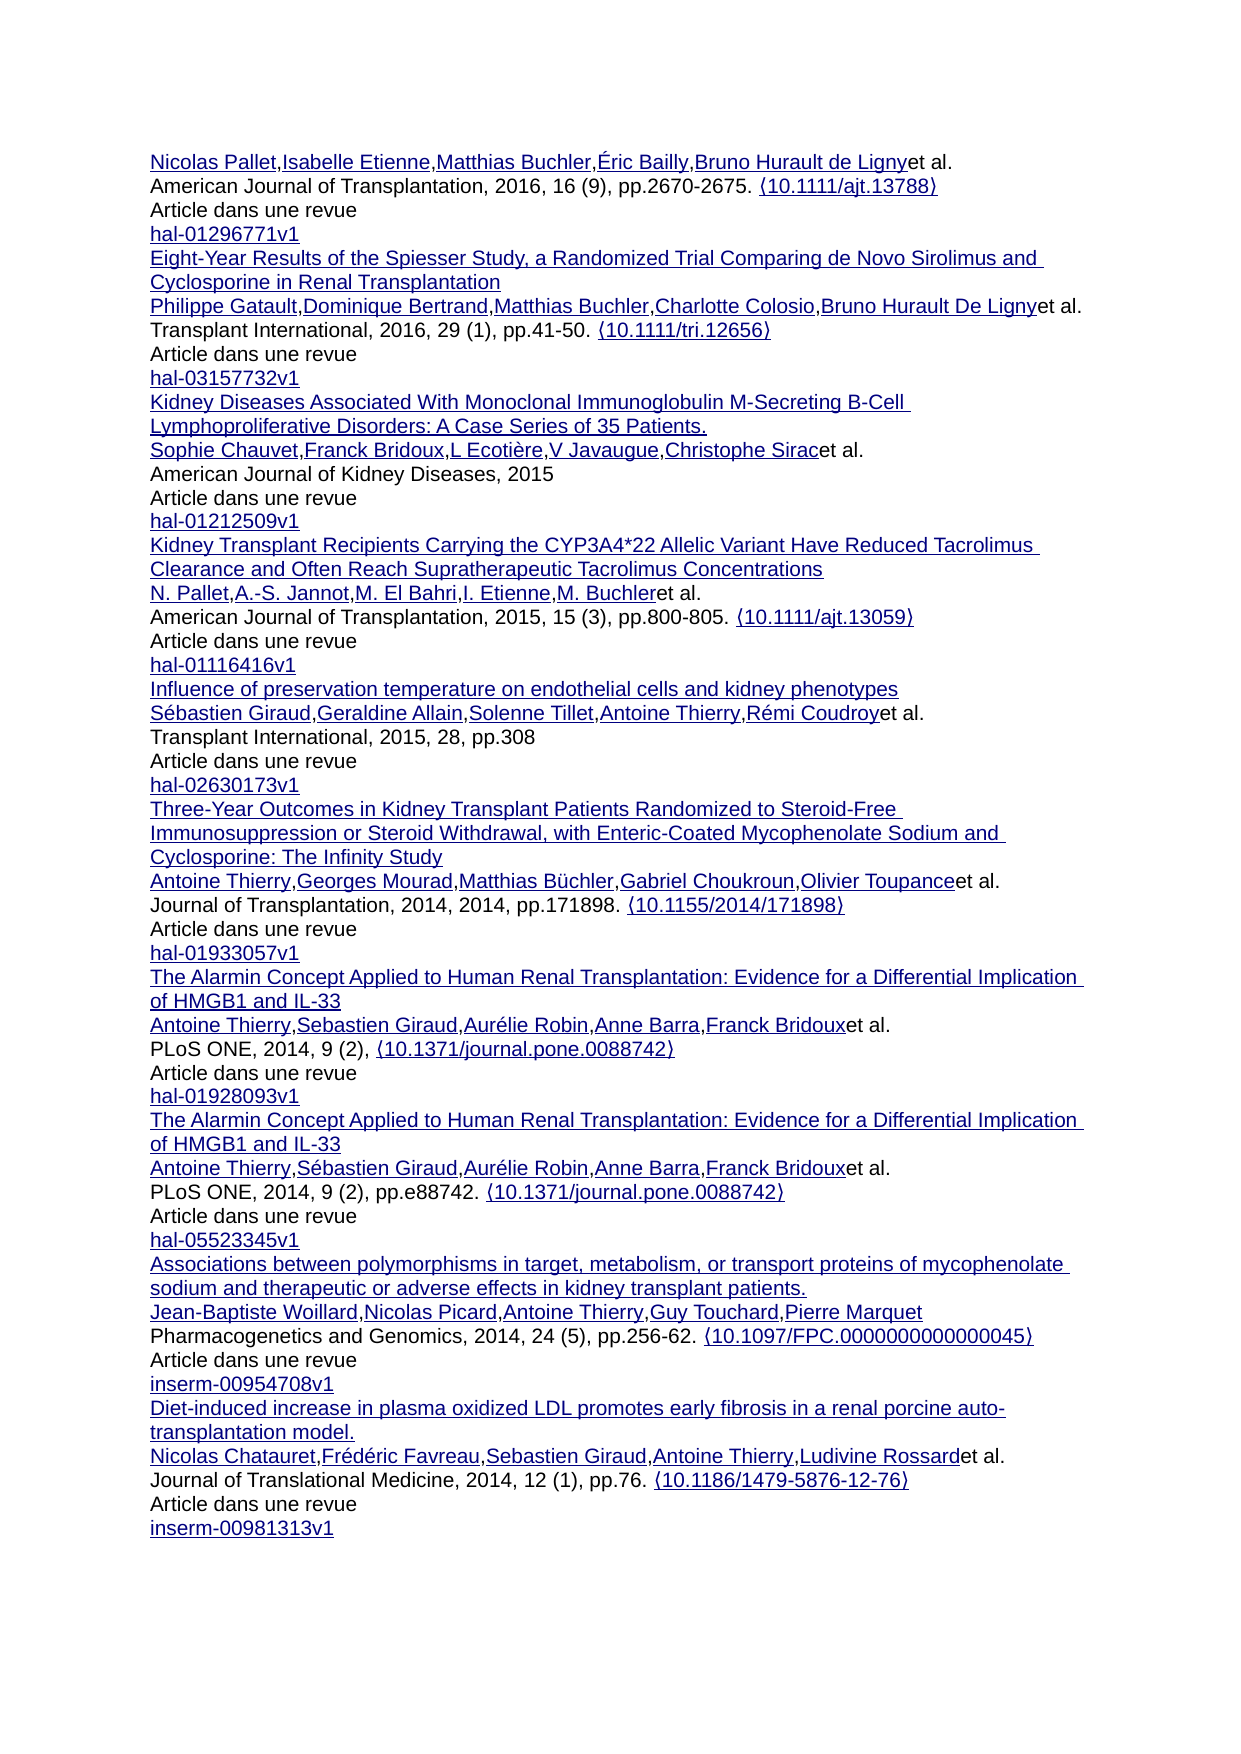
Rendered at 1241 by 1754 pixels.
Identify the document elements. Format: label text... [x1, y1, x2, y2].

table_cell The Alarmin Concept Applied to Human Renal Transplantation: Evidence for a Differential Implication of HMGB1 and IL-33 Antoine Thierry,Sebastien Giraud,Aurélie Robin,Anne Barra,Franck Bridouxet al. PLoS ONE, 2014, 9 (2), ⟨10.1371/journal.pone.0088742⟩ Article dans une revue hal-01928093v1 [150, 965, 1090, 1108]
table_cell Kidney Transplant Recipients Carrying the CYP3A4*22 Allelic Variant Have Reduced Tacrolimus Clearance and Often Reach Supratherapeutic Tacrolimus Concentrations N. Pallet,A.-S. Jannot,M. El Bahri,I. Etienne,M. Buchleret al. American Journal of Transplantation, 2015, 15 (3), pp.800-805. ⟨10.1111/ajt.13059⟩ Article dans une revue hal-01116416v1 [150, 533, 1090, 677]
table_cell Nicolas Pallet,Isabelle Etienne,Matthias Buchler,Éric Bailly,Bruno Hurault de Lignyet al. American Journal of Transplantation, 2016, 16 (9), pp.2670-2675. ⟨10.1111/ajt.13788⟩ Article dans une revue hal-01296771v1 [150, 150, 1090, 246]
table_cell Associations between polymorphisms in target, metabolism, or transport proteins of mycophenolate sodium and therapeutic or adverse effects in kidney transplant patients. Jean-Baptiste Woillard,Nicolas Picard,Antoine Thierry,Guy Touchard,Pierre Marquet Pharmacogenetics and Genomics, 2014, 24 (5), pp.256-62. ⟨10.1097/FPC.0000000000000045⟩ Article dans une revue inserm-00954708v1 [150, 1252, 1090, 1396]
table_cell Eight-Year Results of the Spiesser Study, a Randomized Trial Comparing de Novo Sirolimus and Cyclosporine in Renal Transplantation Philippe Gatault,Dominique Bertrand,Matthias Buchler,Charlotte Colosio,Bruno Hurault De Lignyet al. Transplant International, 2016, 29 (1), pp.41-50. ⟨10.1111/tri.12656⟩ Article dans une revue hal-03157732v1 [150, 246, 1090, 389]
table_cell Diet-induced increase in plasma oxidized LDL promotes early fibrosis in a renal porcine auto-transplantation model. Nicolas Chatauret,Frédéric Favreau,Sebastien Giraud,Antoine Thierry,Ludivine Rossardet al. Journal of Translational Medicine, 2014, 12 (1), pp.76. ⟨10.1186/1479-5876-12-76⟩ Article dans une revue inserm-00981313v1 [150, 1396, 1090, 1539]
table_cell Influence of preservation temperature on endothelial cells and kidney phenotypes Sébastien Giraud,Geraldine Allain,Solenne Tillet,Antoine Thierry,Rémi Coudroyet al. Transplant International, 2015, 28, pp.308 Article dans une revue hal-02630173v1 [150, 677, 1090, 797]
table_cell Kidney Diseases Associated With Monoclonal Immunoglobulin M-Secreting B-Cell Lymphoproliferative Disorders: A Case Series of 35 Patients. Sophie Chauvet,Franck Bridoux,L Ecotière,V Javaugue,Christophe Siracet al. American Journal of Kidney Diseases, 2015 Article dans une revue hal-01212509v1 [150, 390, 1090, 533]
table_cell Three-Year Outcomes in Kidney Transplant Patients Randomized to Steroid-Free Immunosuppression or Steroid Withdrawal, with Enteric-Coated Mycophenolate Sodium and Cyclosporine: The Infinity Study Antoine Thierry,Georges Mourad,Matthias Büchler,Gabriel Choukroun,Olivier Toupanceet al. Journal of Transplantation, 2014, 2014, pp.171898. ⟨10.1155/2014/171898⟩ Article dans une revue hal-01933057v1 [150, 797, 1090, 964]
table_cell The Alarmin Concept Applied to Human Renal Transplantation: Evidence for a Differential Implication of HMGB1 and IL-33 Antoine Thierry,Sébastien Giraud,Aurélie Robin,Anne Barra,Franck Bridouxet al. PLoS ONE, 2014, 9 (2), pp.e88742. ⟨10.1371/journal.pone.0088742⟩ Article dans une revue hal-05523345v1 [150, 1108, 1090, 1252]
